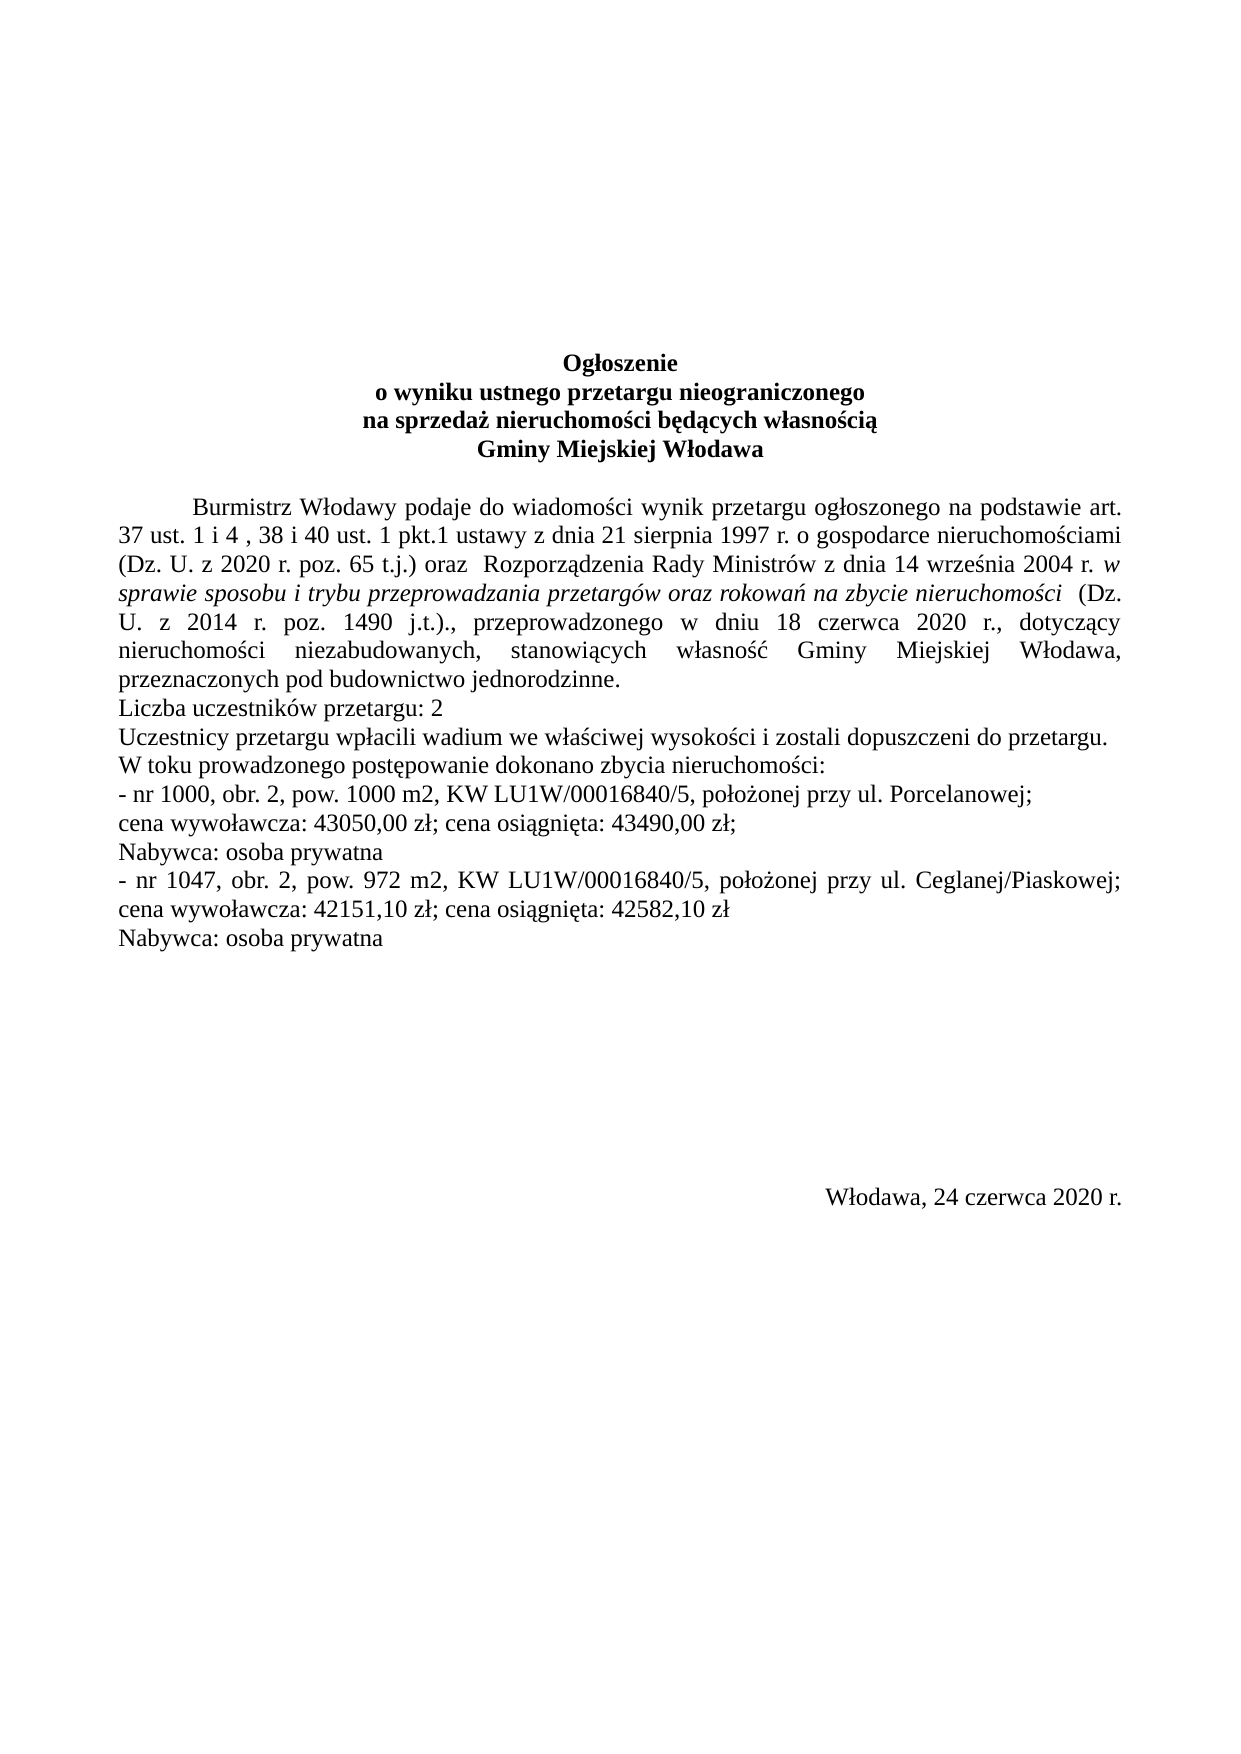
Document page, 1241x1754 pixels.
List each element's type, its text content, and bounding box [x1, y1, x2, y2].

text Uczestnicy przetargu wpłacili wadium we właściwej wysokości i zostali dopuszczeni do przetargu. [118, 722, 1122, 751]
text W toku prowadzonego postępowanie dokonano zbycia nieruchomości: [118, 751, 1122, 779]
text Burmistrz Włodawy podaje do wiadomości wynik przetargu ogłoszonego na podstawie art. 37 ust. 1 i 4 , 38 i 40 ust. 1 pkt.1 ustawy z dnia 21 sierpnia 1997 r. o gospodarce nieruchomościami (Dz. U. z 2020 r. poz. 65 t.j.) oraz Rozporządzenia Rady Ministrów z dnia 14 września 2004 r. w sprawie sposobu i trybu przeprowadzania przetargów oraz rokowań na zbycie nieruchomości (Dz. U. z 2014 r. poz. 1490 j.t.)., przeprowadzonego w dniu 18 czerwca 2020 r., dotyczący nieruchomości niezabudowanych, stanowiących własność Gminy Miejskiej Włodawa, przeznaczonych pod budownictwo jednorodzinne. [118, 492, 1122, 693]
text Ogłoszenie [118, 348, 1122, 377]
text Włodawa, 24 czerwca 2020 r. [118, 1182, 1122, 1211]
text Gminy Miejskiej Włodawa [118, 434, 1122, 463]
text - nr 1047, obr. 2, pow. 972 m2, KW LU1W/00016840/5, położonej przy ul. Ceglanej/Piaskowej; cena wywoławcza: 42151,10 zł; cena osiągnięta: 42582,10 zł [118, 866, 1122, 923]
text Nabywca: osoba prywatna [118, 923, 1122, 952]
text Nabywca: osoba prywatna [118, 837, 1122, 866]
text cena wywoławcza: 43050,00 zł; cena osiągnięta: 43490,00 zł; [118, 808, 1122, 837]
text o wyniku ustnego przetargu nieograniczonego [118, 377, 1122, 406]
text Liczba uczestników przetargu: 2 [118, 693, 1122, 722]
text - nr 1000, obr. 2, pow. 1000 m2, KW LU1W/00016840/5, położonej przy ul. Porcelanowej; [118, 779, 1122, 808]
text na sprzedaż nieruchomości będących własnością [118, 406, 1122, 434]
